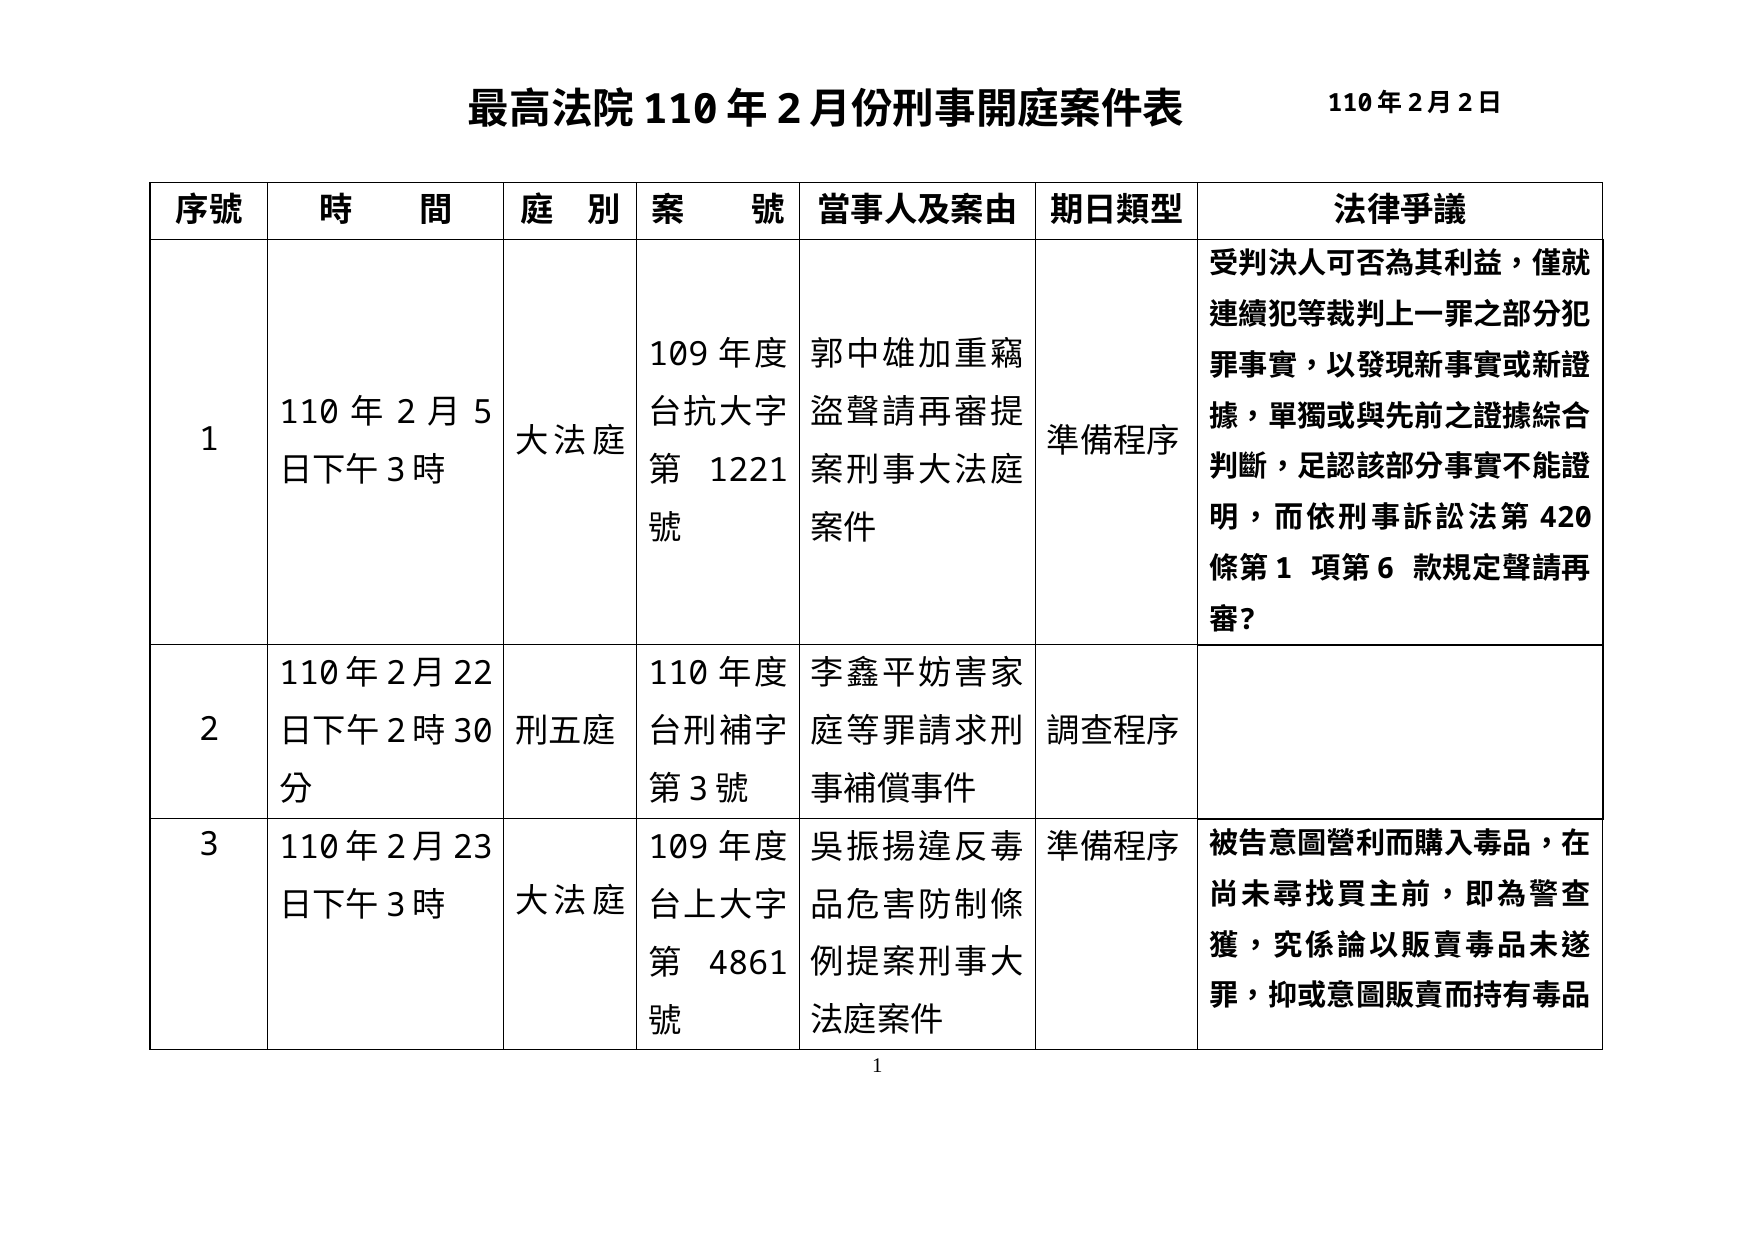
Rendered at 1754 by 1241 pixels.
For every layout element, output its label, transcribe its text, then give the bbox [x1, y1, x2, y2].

table_cell 1 [151, 240, 267, 643]
table_cell 被告意圖營利而購入毒品，在尚未尋找買主前，即為警查獲，究係論以販賣毒品未遂罪，抑或意圖販賣而持有毒品 [1198, 820, 1602, 1049]
table_cell 110年2月23日下午3時 [268, 819, 503, 1049]
table_cell 110年度台刑補字第3號 [637, 645, 799, 818]
table_cell 郭中雄加重竊盜聲請再審提案刑事大法庭案件 [800, 240, 1035, 643]
table_cell 109年度台上大字第4861號 [637, 819, 799, 1049]
table_cell 3 [151, 819, 267, 1049]
table_cell 110年2月5日下午3時 [268, 240, 503, 643]
table_header 案 號 [637, 183, 799, 239]
text 最高法院110年2月份刑事開庭案件表 [150, 75, 1604, 150]
table_cell 刑五庭 [504, 645, 636, 818]
table_cell 大法庭 [504, 240, 636, 643]
table_cell 109年度台抗大字第1221號 [637, 240, 799, 643]
table_cell 吳振揚違反毒品危害防制條例提案刑事大法庭案件 [800, 819, 1035, 1049]
table_cell 受判決人可否為其利益，僅就連續犯等裁判上一罪之部分犯罪事實，以發現新事實或新證據，單獨或與先前之證據綜合判斷，足認該部分事實不能證明，而依刑事訴訟法第420 條第1 項第6 款規定聲請再審? [1198, 240, 1602, 643]
table_cell 李鑫平妨害家庭等罪請求刑事補償事件 [800, 645, 1035, 818]
table_header 當事人及案由 [800, 183, 1035, 239]
text 110年2月2日 [1315, 82, 1547, 119]
table_header 期日類型 [1036, 183, 1197, 239]
table_cell 準備程序 [1036, 819, 1197, 1049]
table_cell 2 [151, 645, 267, 818]
table_cell [1198, 646, 1602, 818]
table_cell 大法庭 [504, 819, 636, 1049]
table_header 時 間 [268, 183, 503, 239]
table_cell 調查程序 [1036, 645, 1197, 818]
table_cell 準備程序 [1036, 240, 1197, 643]
table_cell 110年2月22日下午2時30分 [268, 645, 503, 818]
table_header 法律爭議 [1198, 183, 1602, 239]
table_header 序號 [151, 183, 267, 239]
table_header 庭 別 [504, 183, 636, 239]
